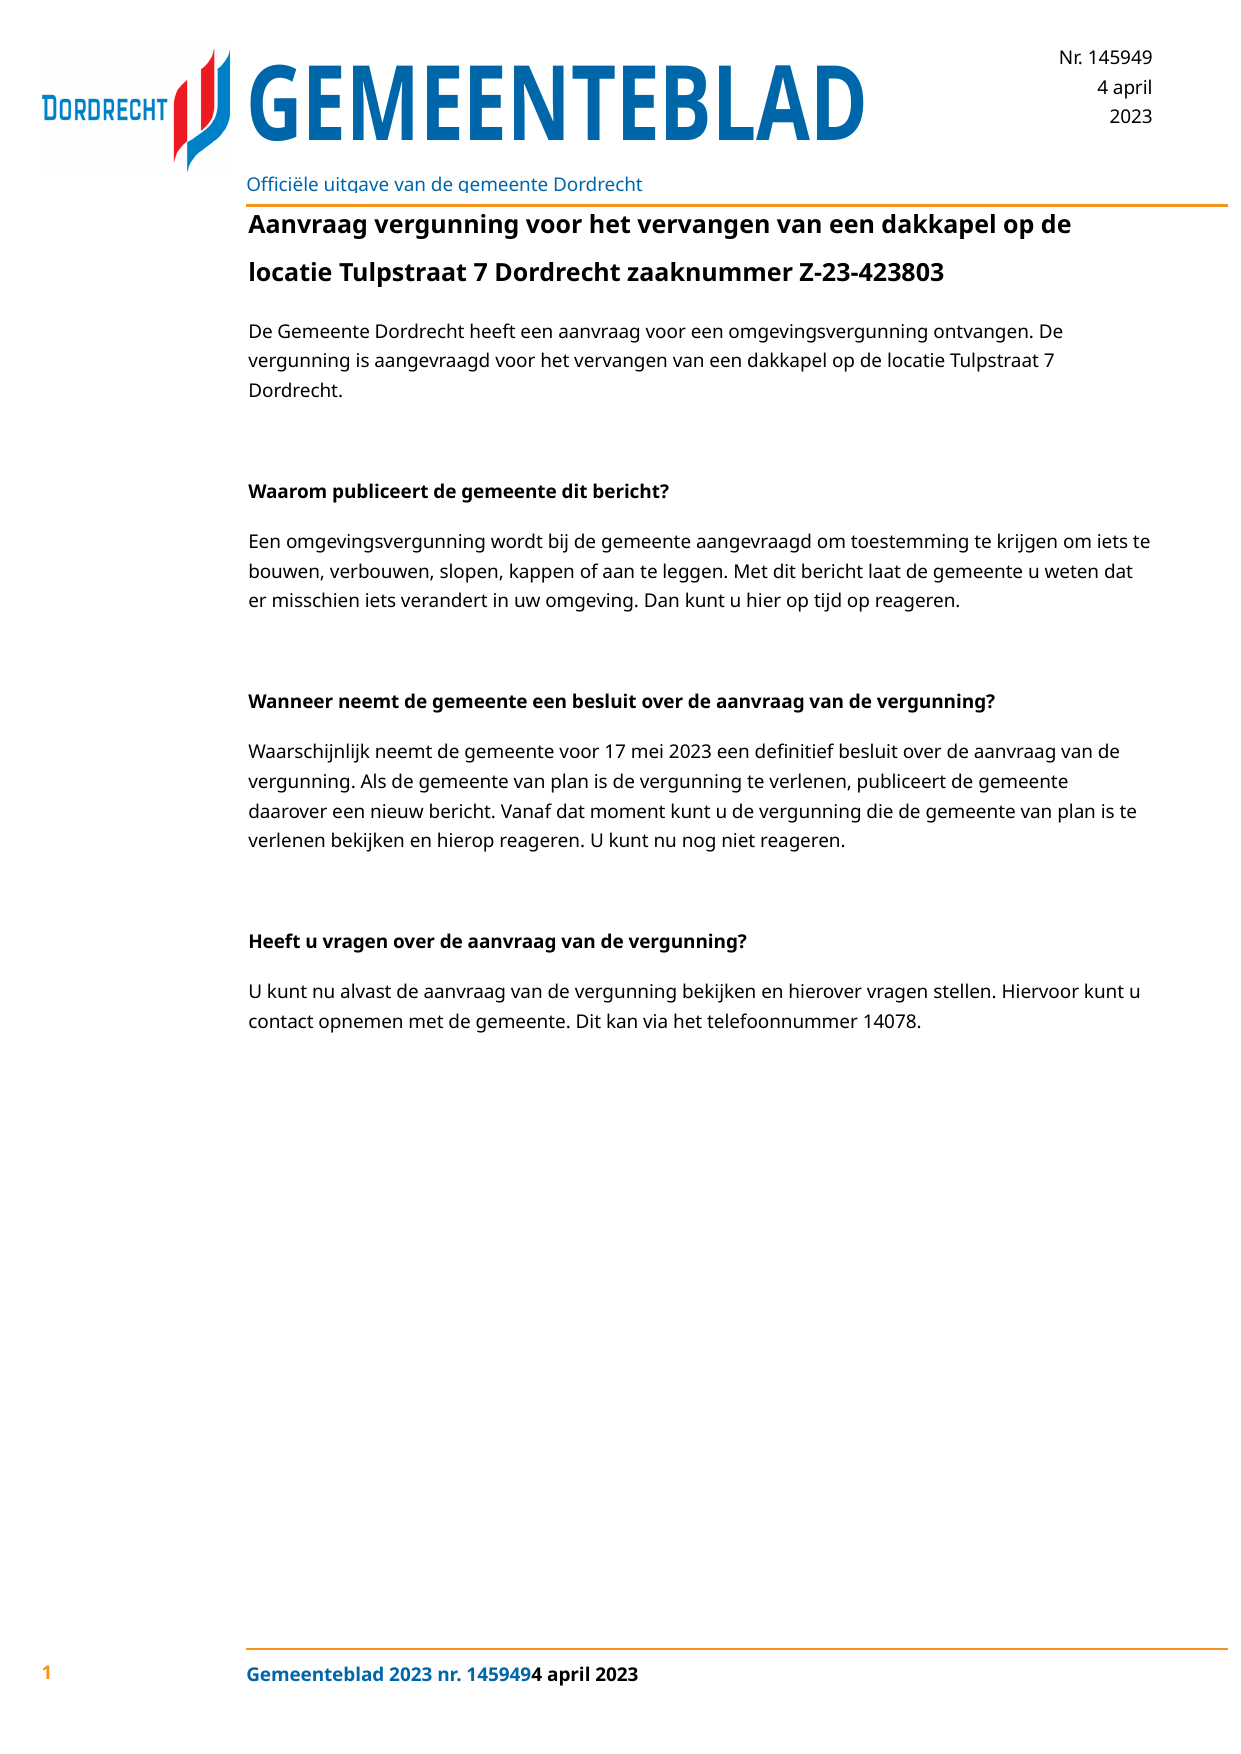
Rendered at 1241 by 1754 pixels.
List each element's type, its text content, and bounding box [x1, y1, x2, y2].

text Een omgevingsvergunning wordt bij de gemeente aangevraagd om toestemming te krijgen om iets te bouwen, verbouwen, slopen, kappen of aan te leggen. Met dit bericht laat de gemeente u weten dat er misschien iets verandert in uw omgeving. Dan kunt u hier op tijd op reageren. [248, 528, 1152, 613]
text Wanneer neemt de gemeente een besluit over de aanvraag van de vergunning? [248, 688, 1152, 714]
text Waarschijnlijk neemt de gemeente voor 17 mei 2023 een definitief besluit over de aanvraag van de vergunning. Als de gemeente van plan is de vergunning te verlenen, publiceert de gemeente daarover een nieuw bericht. Vanaf dat moment kunt u de vergunning die de gemeente van plan is te verlenen bekijken en hierop reageren. U kunt nu nog niet reageren. [248, 739, 1152, 853]
text Aanvraag vergunning voor het vervangen van een dakkapel op de locatie Tulpstraat 7 Dordrecht zaaknummer Z-23-423803 [248, 207, 1152, 288]
picture [41, 47, 231, 172]
text Heeft u vragen over de aanvraag van de vergunning? [248, 928, 1152, 954]
text Waarom publiceert de gemeente dit bericht? [248, 478, 1152, 504]
text De Gemeente Dordrecht heeft een aanvraag voor een omgevingsvergunning ontvangen. De vergunning is aangevraagd voor het vervangen van een dakkapel op de locatie Tulpstraat 7 Dordrecht. [248, 318, 1152, 403]
text U kunt nu alvast de aanvraag van de vergunning bekijken en hierover vragen stellen. Hiervoor kunt u contact opnemen met de gemeente. Dit kan via het telefoonnummer 14078. [248, 979, 1152, 1034]
